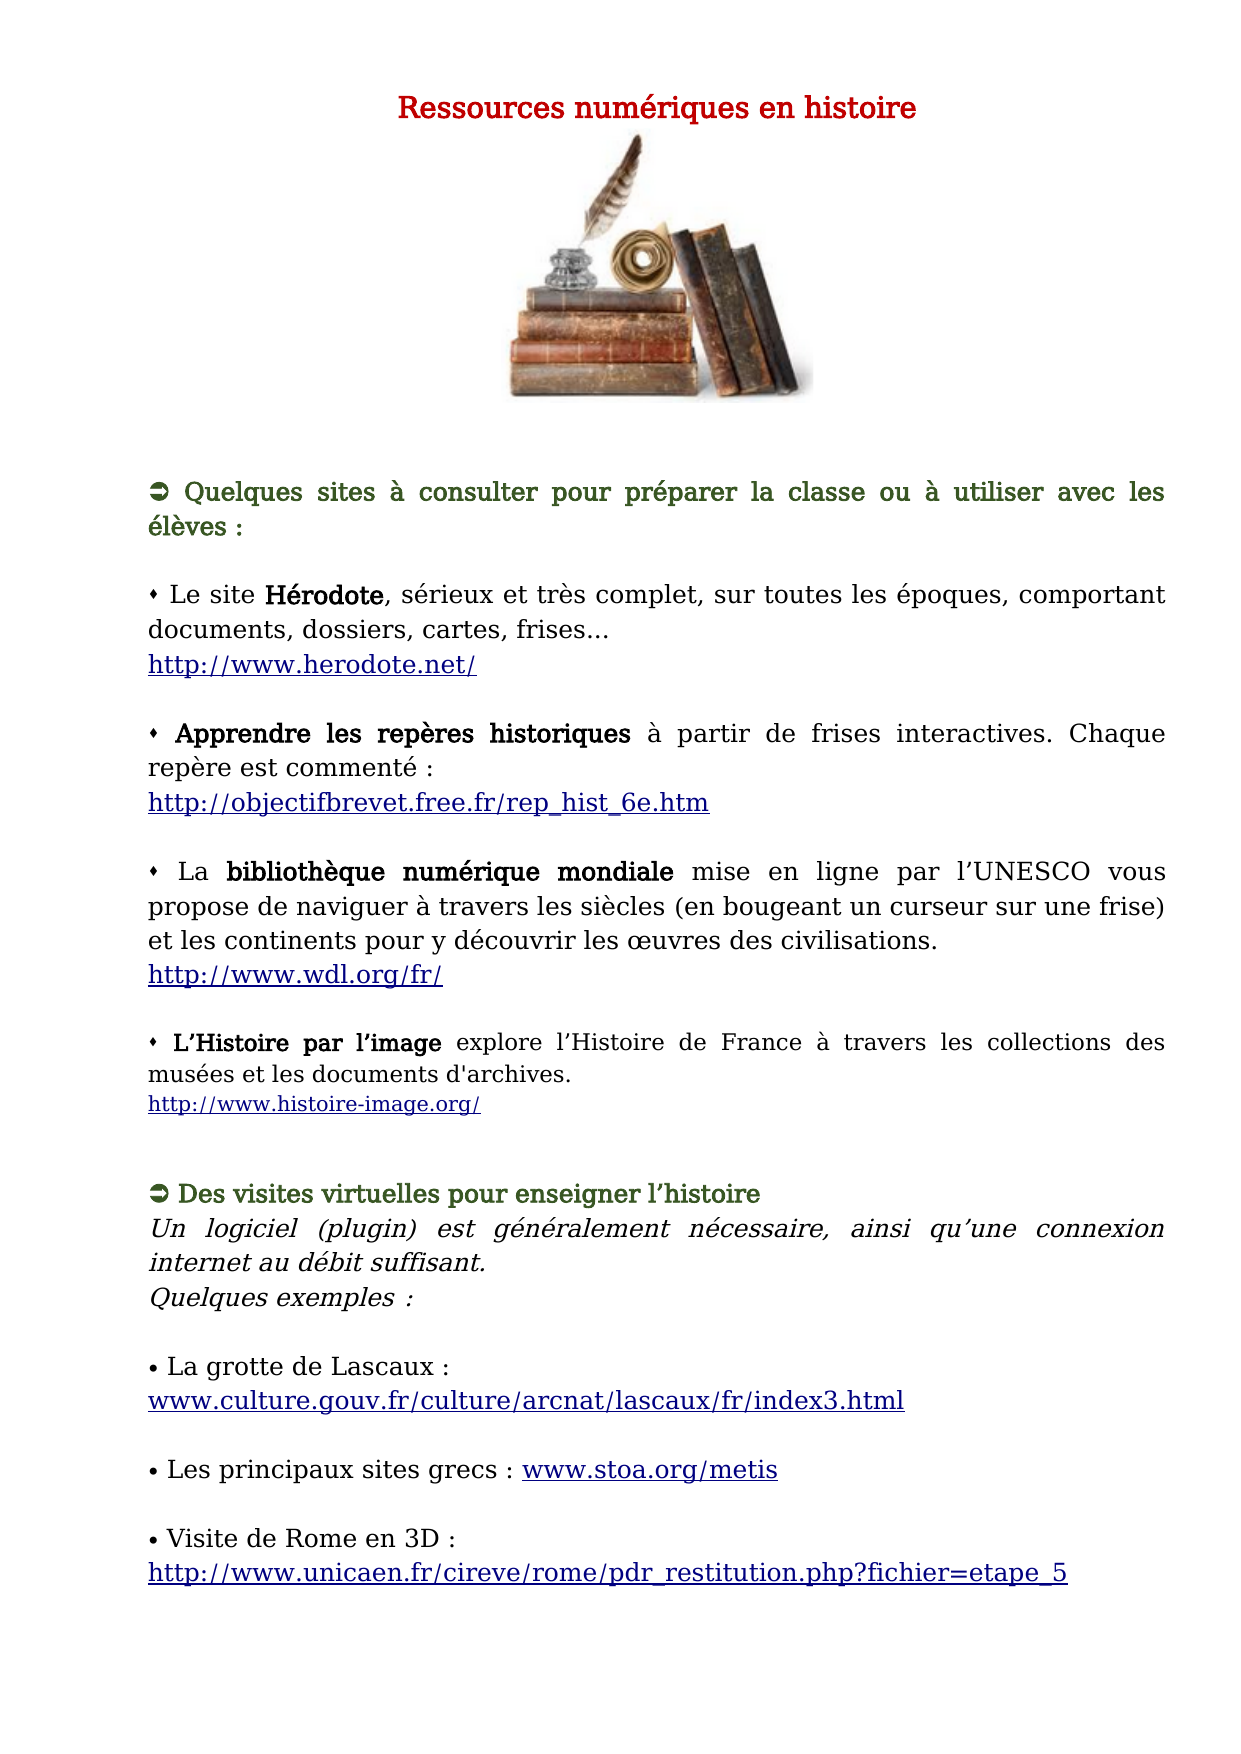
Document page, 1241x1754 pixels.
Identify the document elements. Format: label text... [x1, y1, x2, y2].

text  Quelques sites à consulter pour préparer la classe ou à utiliser avec les élèves : [148, 476, 1167, 540]
text • La grotte de Lascaux : [148, 1350, 1167, 1380]
text Ressources numériques en histoire [148, 89, 1167, 124]
text http://www.herodote.net/ [148, 648, 1167, 678]
text http://www.unicaen.fr/cireve/rome/pdr_restitution.php?fichier=etape_5 [148, 1557, 1167, 1587]
text • Visite de Rome en 3D : [148, 1522, 1167, 1552]
text http://www.wdl.org/fr/ [148, 959, 1167, 989]
text Un logiciel (plugin) est généralement nécessaire, ainsi qu’une connexion internet au débit suffisant. [148, 1212, 1167, 1277]
text www.culture.gouv.fr/culture/arcnat/lascaux/fr/index3.html [148, 1384, 1167, 1414]
text • Les principaux sites grecs : www.stoa.org/metis [148, 1453, 1167, 1483]
text  La bibliothèque numérique mondiale mise en ligne par l’UNESCO vous propose de naviguer à travers les siècles (en bougeant un curseur sur une frise) et les continents pour y découvrir les œuvres des civilisations. [148, 855, 1167, 954]
text http://objectifbrevet.free.fr/rep_hist_6e.htm [148, 786, 1167, 816]
text  Des visites virtuelles pour enseigner l’histoire [148, 1177, 1167, 1208]
text  Apprendre les repères historiques à partir de frises interactives. Chaque repère est commenté : [148, 717, 1167, 782]
text Quelques exemples : [148, 1281, 1167, 1311]
text  L’Histoire par l’image explore l’Histoire de France à travers les collections des musées et les documents d'archives. [148, 1028, 1167, 1087]
text http://www.histoire-image.org/ [148, 1091, 1167, 1116]
text  Le site Hérodote, sérieux et très complet, sur toutes les époques, comportant documents, dossiers, cartes, frises... [148, 579, 1167, 644]
